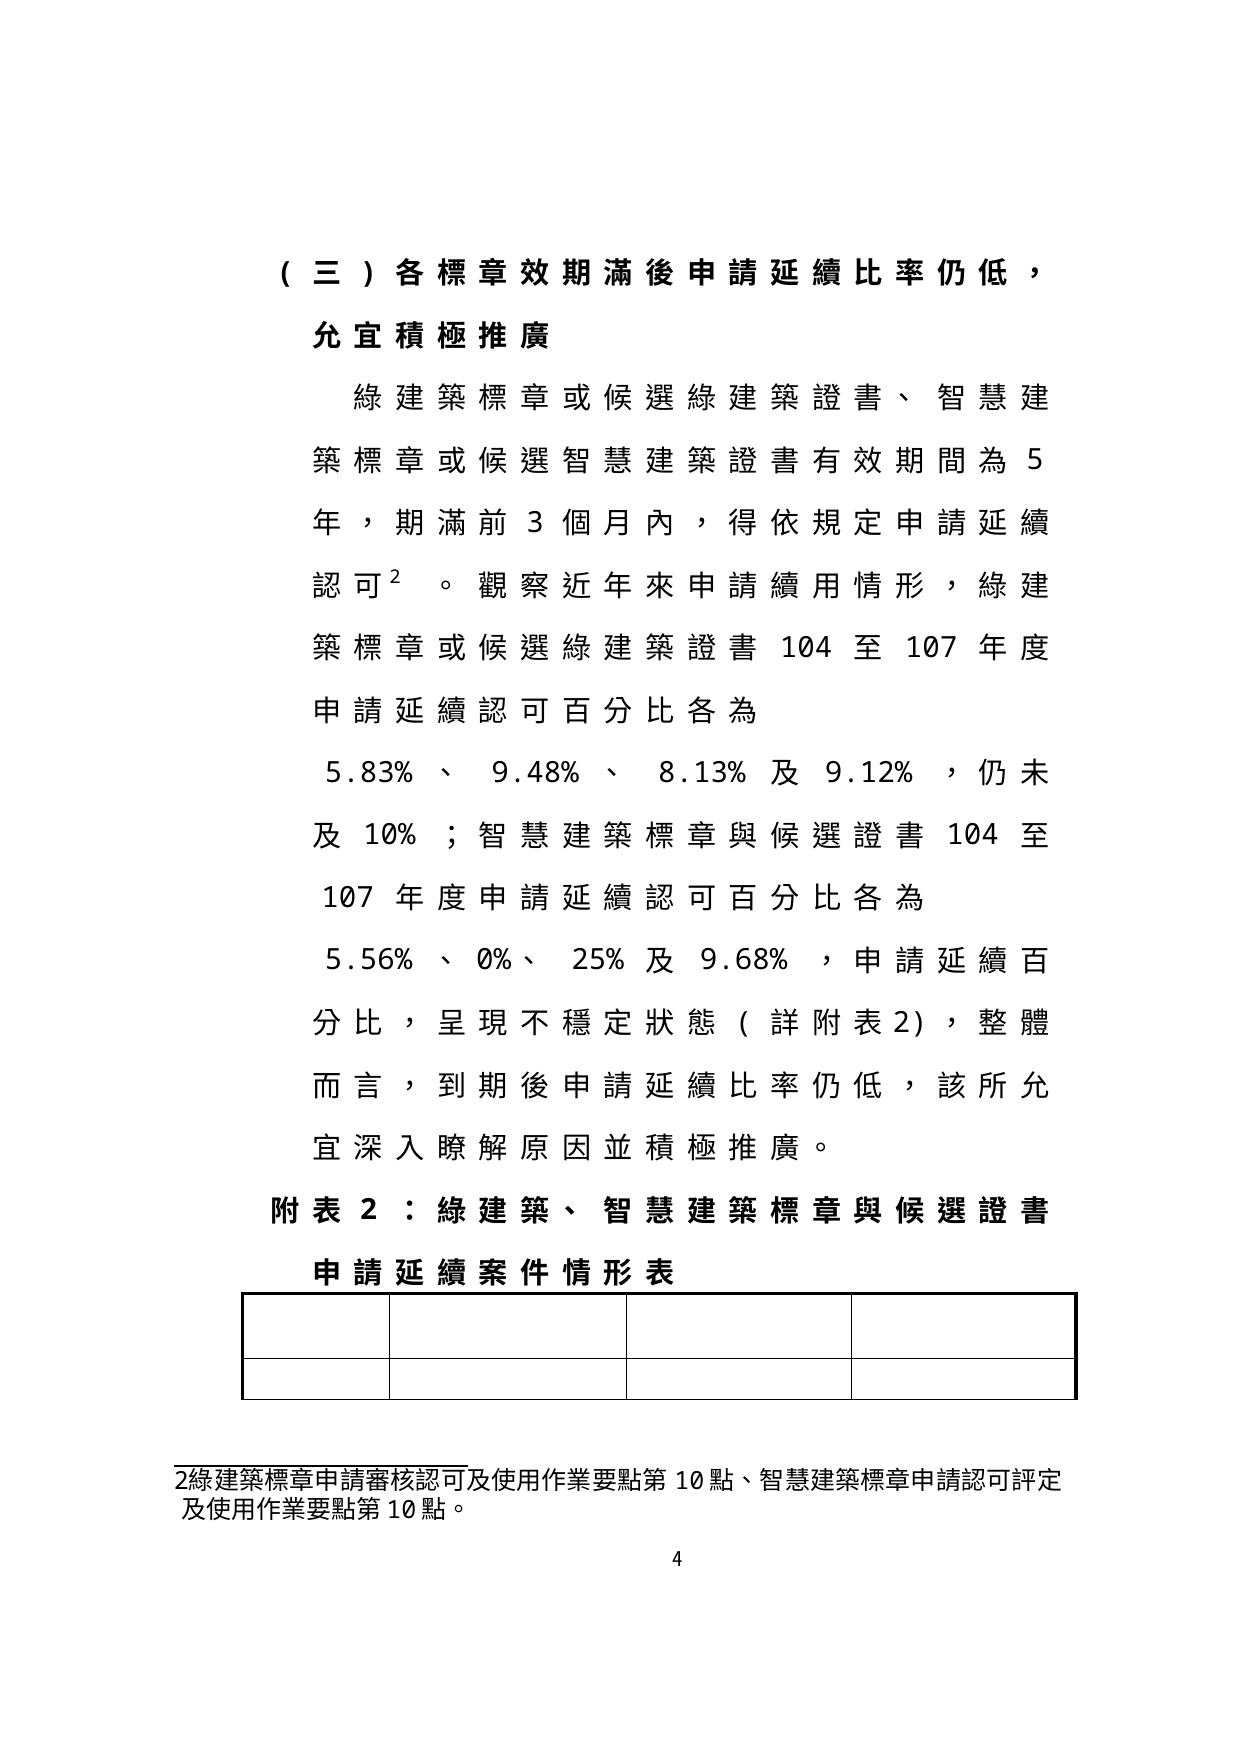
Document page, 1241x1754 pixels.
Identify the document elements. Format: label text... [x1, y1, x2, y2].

table_header 項目 [390, 1295, 626, 1358]
table_header 年度 [244, 1295, 389, 1358]
table_cell 480 [627, 1359, 851, 1399]
text 附表2：綠建築、智慧建築標章與候選證書申請延續案件情形表 [240, 1167, 1056, 1292]
table_cell 屆期件數 [390, 1359, 626, 1399]
text (三)各標章效期滿後申請延續比率仍低，允宜積極推廣 [240, 229, 1056, 354]
table_header 智慧建築標章 與候選證書 [852, 1295, 1074, 1358]
table_header 綠建築標章 與候選證書 [627, 1295, 851, 1358]
text 綠建築標章申請審核認可及使用作業要點第10點、智慧建築標章申請認可評定及使用作業要點第10點。 [174, 1466, 1063, 1525]
table_cell 104 [244, 1359, 389, 1399]
text 綠建築標章或候選綠建築證書、智慧建築標章或候選智慧建築證書有效期間為5年，期滿前3個月內，得依規定申請延續認可。觀察近年來申請續用情形，綠建築標章或候選綠建築證書104至107年度申請延續認可百分比各為5.83%、9.48%、8.13%及9.12%，仍未及10%；智慧建築標章與候選證書104至107年度申請延續認可百分比各為5.56%、0%、25%及9.68%，申請延續百分比，呈現不穩定狀態(詳附表2)，整體而言，到期後申請延續比率仍低，該所允宜深入瞭解原因並積極推廣。 [269, 354, 1056, 1167]
table_cell 18 [852, 1359, 1074, 1399]
